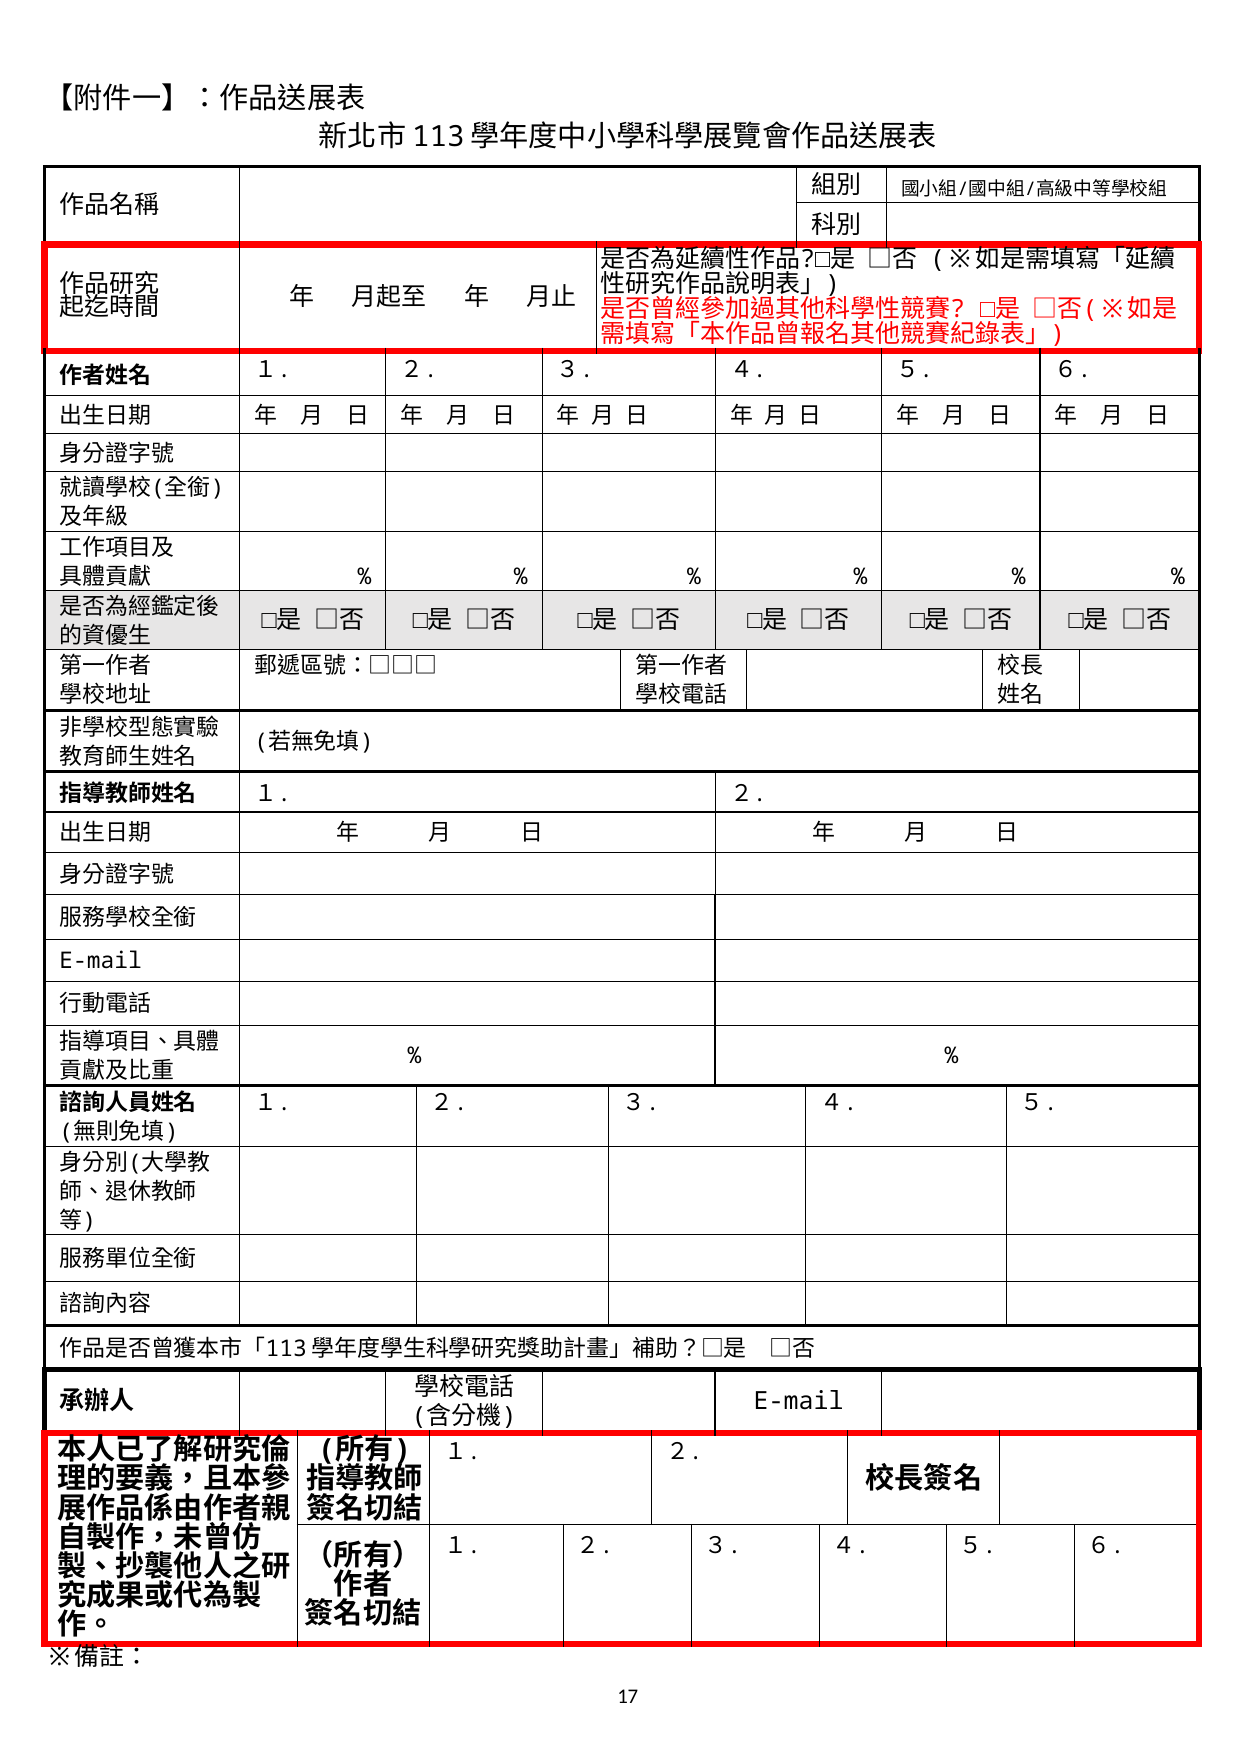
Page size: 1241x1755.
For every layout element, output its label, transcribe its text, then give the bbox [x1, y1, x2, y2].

table_cell [882, 1372, 1197, 1430]
table_cell ２. [564, 1525, 691, 1641]
subtitle 【附件一】：作品送展表 [44, 75, 1211, 117]
text ※備註： [44, 1647, 1211, 1670]
table_cell [716, 853, 1198, 894]
table_cell [716, 982, 1198, 1025]
table_cell 非學校型態實驗教育師生姓名 [46, 712, 239, 770]
table_cell % [386, 532, 542, 590]
table_cell [882, 472, 1039, 531]
table_cell [240, 853, 715, 894]
table_cell [1000, 1436, 1196, 1524]
table_header 國小組/國中組/高級中等學校組 [887, 168, 1198, 202]
table_cell 行動電話 [46, 982, 239, 1025]
table_cell [386, 472, 542, 531]
table_cell [417, 1282, 608, 1324]
table_cell [806, 1147, 1006, 1234]
table_cell □是 □否 [543, 591, 715, 649]
table_cell 年 月起至 年 月止 [240, 248, 596, 347]
table_cell % [1041, 532, 1198, 590]
table_cell ４. [716, 354, 881, 395]
table_cell ５. [947, 1525, 1074, 1641]
table_cell 第一作者 學校地址 [46, 650, 239, 709]
table_cell % [543, 532, 715, 590]
table_cell % [882, 532, 1039, 590]
table_cell % [716, 532, 881, 590]
table_cell 年 月 日 [386, 396, 542, 433]
table_cell 年 月 日 [240, 396, 385, 433]
table_cell [240, 1282, 416, 1324]
table_cell 校長簽名 [848, 1436, 999, 1524]
table_cell [609, 1235, 805, 1281]
table_cell １. [240, 354, 385, 395]
table_cell [1007, 1147, 1198, 1234]
table_cell 科別 [797, 203, 886, 241]
table_cell ３. [543, 354, 715, 395]
table_cell 身分別(大學教師、退休教師等) [46, 1147, 239, 1234]
table_cell 出生日期 [46, 813, 239, 852]
table_cell 作者姓名 [46, 354, 239, 395]
table_cell [417, 1235, 608, 1281]
table_cell 校長 姓名 [983, 650, 1079, 709]
table_cell □是 □否 [716, 591, 881, 649]
table_cell [240, 895, 714, 938]
table_cell ３. [609, 1087, 805, 1146]
table_cell １. [430, 1525, 563, 1641]
table_cell 身分證字號 [46, 853, 239, 894]
text 新北市113學年度中小學科學展覽會作品送展表 [44, 123, 1211, 153]
table_cell [747, 650, 982, 709]
table_cell 作品是否曾獲本市「113學年度學生科學研究獎助計畫」補助？□是 □否 [46, 1327, 1198, 1367]
table_cell 本人已了解研究倫理的要義，且本參展作品係由作者親自製作，未曾仿製、抄襲他人之研究成果或代為製作。 [48, 1436, 297, 1641]
table_cell 諮詢人員姓名 (無則免填) [46, 1087, 239, 1146]
table_cell ５. [1007, 1087, 1198, 1146]
table_cell (所有) 指導教師簽名切結 [298, 1436, 429, 1524]
table_cell □是 □否 [240, 591, 385, 649]
table_cell [1007, 1282, 1198, 1324]
table_cell ２. [417, 1087, 608, 1146]
table_header [240, 168, 796, 241]
table_cell （所有） 作者 簽名切結 [298, 1525, 429, 1641]
table_cell [1080, 650, 1198, 709]
table_cell 諮詢內容 [46, 1282, 239, 1324]
table_cell E-mail [46, 940, 239, 981]
table_cell [882, 434, 1039, 471]
table_cell □是 □否 [386, 591, 542, 649]
table_cell 作品研究 起迄時間 [48, 248, 239, 347]
table_cell [1041, 434, 1198, 471]
table_cell [240, 940, 714, 981]
table_cell 出生日期 [46, 396, 239, 433]
table_cell [240, 1372, 385, 1430]
table_cell 服務單位全銜 [46, 1235, 239, 1281]
table_cell % [240, 532, 385, 590]
table_cell 年 月 日 [716, 396, 881, 433]
table_cell 指導項目、具體貢獻及比重 [46, 1026, 239, 1084]
table_cell 年 月 日 [716, 813, 1198, 852]
table_cell ２. [716, 773, 1198, 811]
table_cell % [240, 1026, 714, 1084]
table_cell ４. [820, 1525, 946, 1641]
table_cell [240, 434, 385, 471]
table_cell ２. [386, 354, 542, 395]
table_cell 身分證字號 [46, 434, 239, 471]
table_cell 年 月 日 [240, 813, 715, 852]
table_cell ２. [652, 1436, 847, 1524]
table_header 作品名稱 [46, 168, 239, 241]
table_cell [806, 1282, 1006, 1324]
table_cell [543, 1372, 714, 1430]
table_cell 是否為延續性作品?□是 □否 (※如是需填寫「延續性研究作品說明表」) 是否曾經參加過其他科學性競賽? □是 □否(※如是需填寫「本作品曾報名其他競賽紀錄表」) [597, 248, 1196, 347]
table_cell ６. [1075, 1525, 1196, 1641]
table_cell ３. [692, 1525, 819, 1641]
table_cell [716, 472, 881, 531]
table_cell ６. [1041, 354, 1198, 395]
table_cell [887, 203, 1198, 241]
table_cell １. [240, 1087, 416, 1146]
table_cell 服務學校全銜 [46, 895, 239, 938]
table_cell [240, 982, 714, 1025]
table_cell % [716, 1026, 1198, 1084]
table_cell [1007, 1235, 1198, 1281]
table_cell １. [240, 773, 715, 811]
table_cell 郵遞區號：□□□ [240, 650, 620, 709]
table_cell [806, 1235, 1006, 1281]
table_cell 工作項目及 具體貢獻 [46, 532, 239, 590]
table_cell [716, 434, 881, 471]
table_cell [716, 940, 1198, 981]
table_cell 學校電話(含分機) [386, 1372, 542, 1430]
table_cell [1041, 472, 1198, 531]
table_cell 就讀學校(全銜)及年級 [46, 472, 239, 531]
table_header 組別 [797, 168, 886, 202]
table_cell [609, 1147, 805, 1234]
table_cell ５. [882, 354, 1039, 395]
table_cell E-mail [716, 1372, 881, 1430]
table_cell 年 月 日 [882, 396, 1039, 433]
table_cell □是 □否 [882, 591, 1039, 649]
table_cell 承辦人 [47, 1372, 239, 1430]
table_cell ４. [806, 1087, 1006, 1146]
table_cell 第一作者學校電話 [621, 650, 746, 709]
table_cell 是否為經鑑定後的資優生 [46, 591, 239, 649]
table_cell [386, 434, 542, 471]
table_cell 年 月 日 [1041, 396, 1198, 433]
table_cell 指導教師姓名 [46, 773, 239, 811]
table_cell (若無免填) [240, 712, 1198, 770]
table_cell [543, 434, 715, 471]
table_cell １. [430, 1436, 651, 1524]
table_cell □是 □否 [1041, 591, 1198, 649]
table_cell [240, 1147, 416, 1234]
table_cell [716, 895, 1198, 938]
table_cell 年 月 日 [543, 396, 715, 433]
table_cell [240, 472, 385, 531]
table_cell [417, 1147, 608, 1234]
table_cell [543, 472, 715, 531]
table_cell [240, 1235, 416, 1281]
table_cell [609, 1282, 805, 1324]
